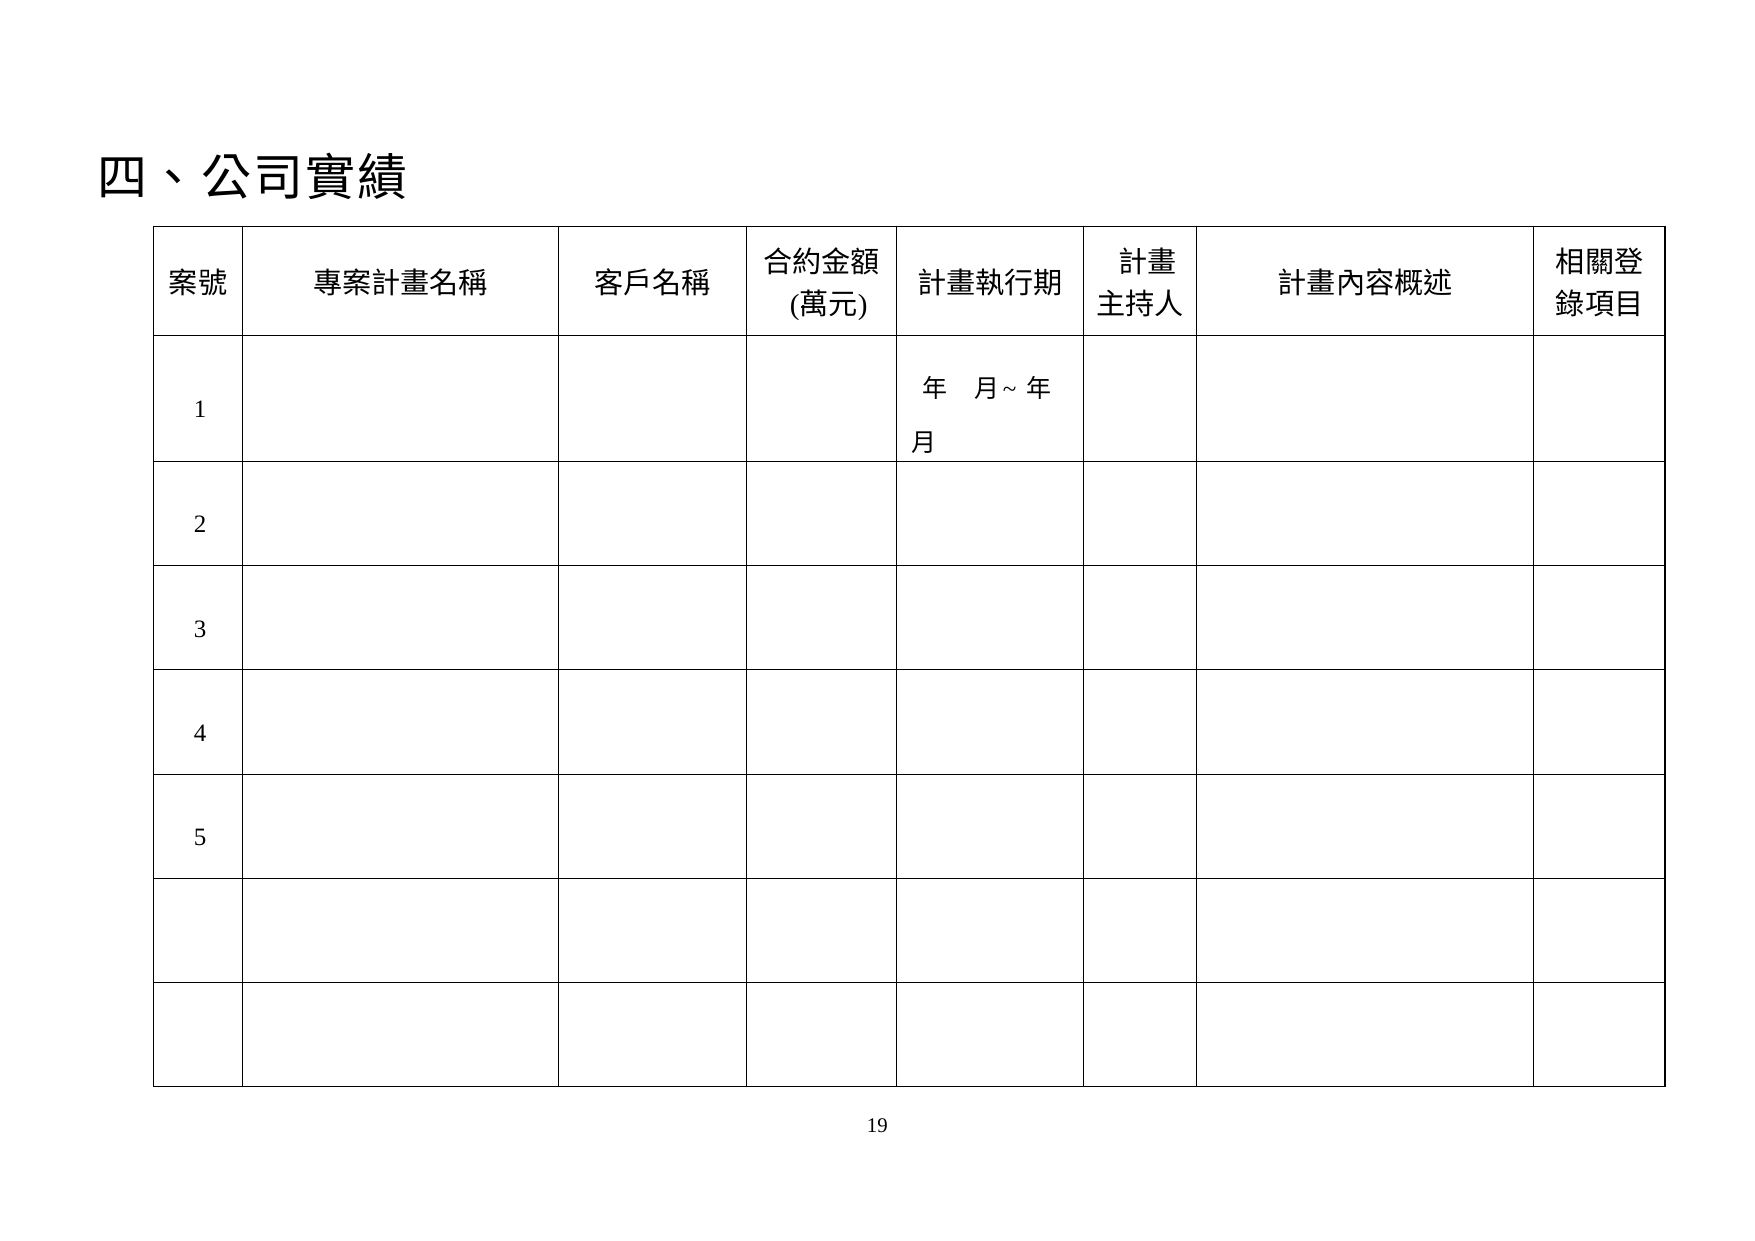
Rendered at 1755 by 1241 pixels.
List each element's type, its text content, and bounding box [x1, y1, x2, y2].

table_cell [747, 983, 896, 1086]
table_cell [1197, 336, 1533, 461]
table_header 相關登 錄項目 [1534, 227, 1664, 335]
table_cell [559, 879, 746, 982]
table_cell 5 [154, 775, 242, 878]
table_header 合約金額 (萬元) [747, 227, 896, 335]
table_cell [1534, 670, 1664, 773]
table_cell [559, 983, 746, 1086]
table_cell [897, 879, 1083, 982]
table_cell [243, 566, 558, 669]
table_cell [747, 462, 896, 565]
table_cell [1084, 879, 1196, 982]
table_cell [154, 983, 242, 1086]
table_cell [1534, 336, 1664, 461]
table_cell [1534, 879, 1664, 982]
table_cell [559, 775, 746, 878]
table_header 案號 [154, 227, 242, 335]
table_cell [1197, 879, 1533, 982]
table_cell 3 [154, 566, 242, 669]
table_cell [1197, 775, 1533, 878]
table_cell [243, 983, 558, 1086]
table_cell [897, 670, 1083, 773]
table_header 專案計畫名稱 [243, 227, 558, 335]
table_cell [243, 670, 558, 773]
table_cell 2 [154, 462, 242, 565]
table_cell [1534, 983, 1664, 1086]
table_cell [1534, 566, 1664, 669]
table_cell [559, 462, 746, 565]
table_cell [897, 566, 1083, 669]
table_cell [747, 670, 896, 773]
table_cell [559, 336, 746, 461]
table_header 計畫執行期 [897, 227, 1083, 335]
table_cell [559, 566, 746, 669]
table_cell [1084, 775, 1196, 878]
table_cell [1084, 670, 1196, 773]
text 四、公司實績 [96, 101, 1658, 226]
table_cell [1534, 775, 1664, 878]
table_cell [243, 879, 558, 982]
table_cell 4 [154, 670, 242, 773]
table_cell [747, 775, 896, 878]
table_header 計畫內容概述 [1197, 227, 1533, 335]
table_header 計畫 主持人 [1084, 227, 1196, 335]
table_cell 年 月~ 年 月 [897, 336, 1083, 461]
table_cell [243, 336, 558, 461]
table_cell [897, 775, 1083, 878]
table_cell [1084, 336, 1196, 461]
table_cell [747, 566, 896, 669]
table_cell [1197, 983, 1533, 1086]
table_cell [1084, 983, 1196, 1086]
table_cell [1197, 462, 1533, 565]
table_cell 1 [154, 336, 242, 461]
table_cell [243, 462, 558, 565]
table_cell [897, 462, 1083, 565]
table_cell [1534, 462, 1664, 565]
table_cell [1084, 462, 1196, 565]
table_cell [559, 670, 746, 773]
table_cell [1197, 566, 1533, 669]
table_cell [243, 775, 558, 878]
table_cell [897, 983, 1083, 1086]
table_cell [1197, 670, 1533, 773]
table_cell [747, 336, 896, 461]
table_cell [1084, 566, 1196, 669]
table_cell [154, 879, 242, 982]
table_cell [747, 879, 896, 982]
table_header 客戶名稱 [559, 227, 746, 335]
